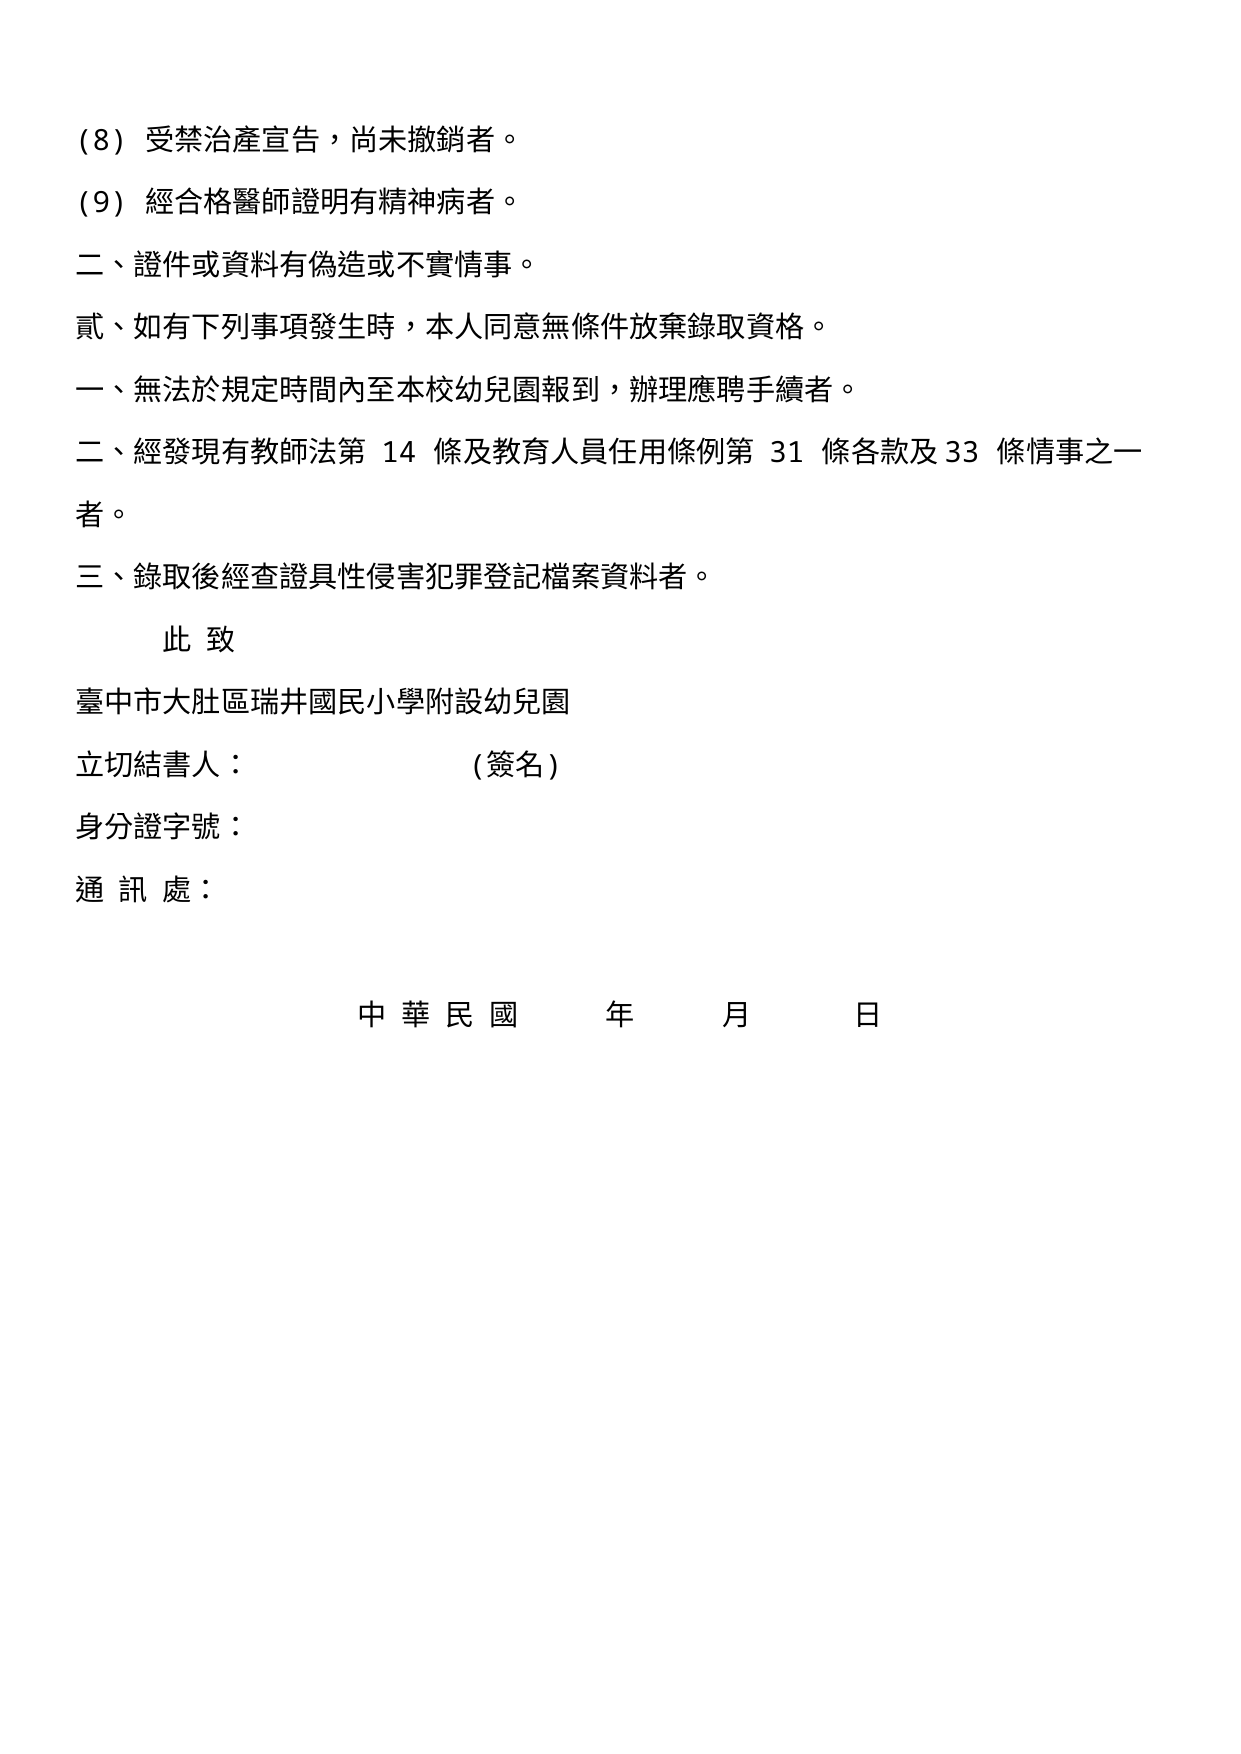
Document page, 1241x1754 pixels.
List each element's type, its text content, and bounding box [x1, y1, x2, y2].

text 通 訊 處： [75, 846, 1165, 908]
text 二、經發現有教師法第 14 條及教育人員任用條例第 31 條各款及33 條情事之一者。 [75, 408, 1165, 533]
text 二、證件或資料有偽造或不實情事。 [75, 221, 1165, 283]
text (8) 受禁治產宣告，尚未撤銷者。 [75, 96, 1165, 158]
text 中 華 民 國 年 月 日 [75, 971, 1165, 1033]
text 貳、如有下列事項發生時，本人同意無條件放棄錄取資格。 [75, 283, 1165, 346]
text 身分證字號： [75, 783, 1165, 846]
text 臺中市大肚區瑞井國民小學附設幼兒園 [75, 658, 1165, 721]
text 三、錄取後經查證具性侵害犯罪登記檔案資料者。 此 致 [75, 533, 1165, 658]
text 立切結書人： (簽名) [75, 721, 1165, 783]
text (9) 經合格醫師證明有精神病者。 [75, 158, 1165, 221]
text 一、無法於規定時間內至本校幼兒園報到，辦理應聘手續者。 [75, 346, 1165, 408]
